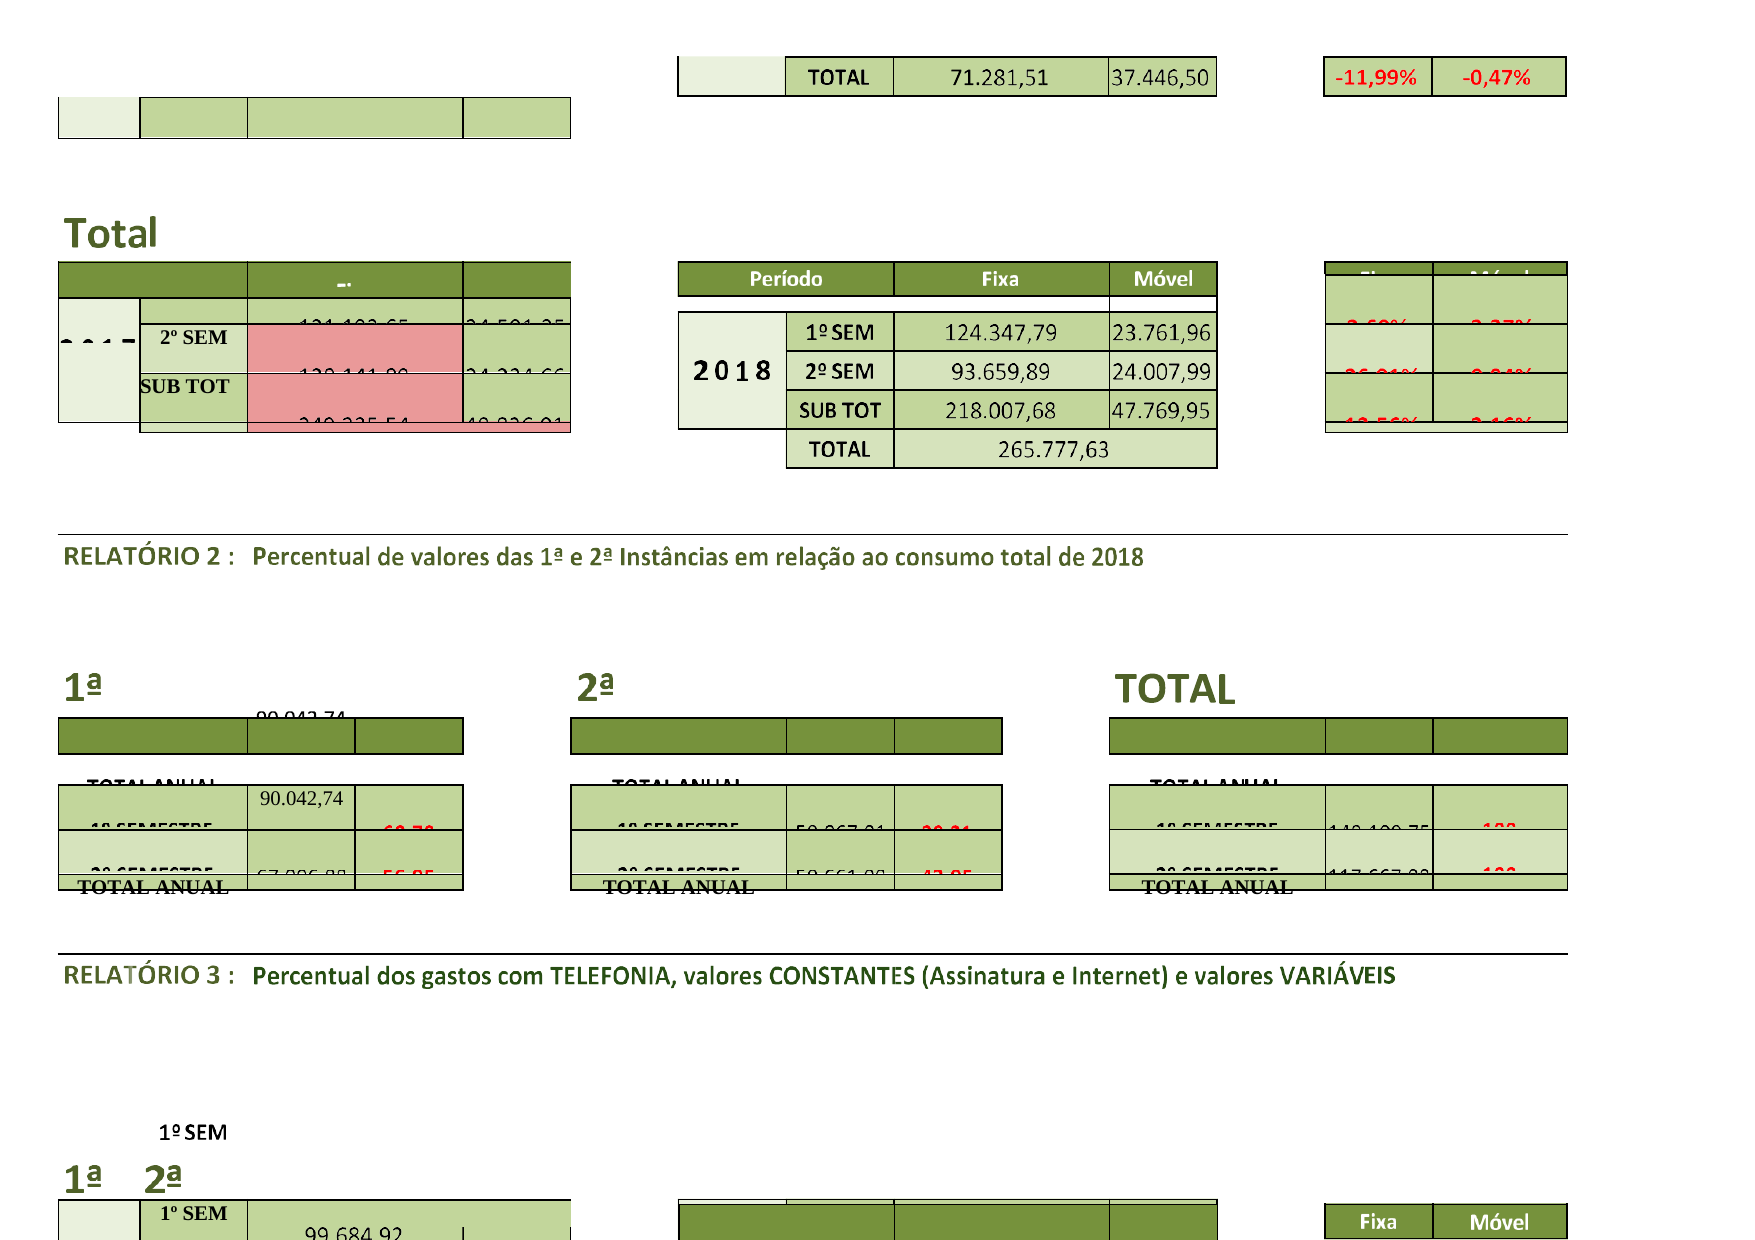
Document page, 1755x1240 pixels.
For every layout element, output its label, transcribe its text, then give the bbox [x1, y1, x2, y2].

table_cell SUB TOT [141, 374, 247, 421]
table_cell [248, 831, 354, 873]
table_header [787, 786, 894, 829]
table_header [1434, 276, 1567, 323]
table_cell [572, 831, 786, 873]
table_cell TOTAL ANUAL [1110, 875, 1325, 889]
table_header [895, 719, 1001, 753]
table_cell [248, 875, 354, 889]
table_cell [787, 831, 894, 873]
table_header [464, 98, 570, 137]
table_cell [1326, 830, 1432, 873]
table_header [248, 263, 462, 297]
table_cell [141, 423, 247, 432]
table_header [248, 98, 462, 137]
table_cell [1326, 875, 1432, 889]
table_header [59, 719, 247, 753]
table_header [572, 719, 786, 753]
table_cell [248, 374, 462, 421]
table_header [1326, 276, 1432, 323]
table_header [248, 1201, 571, 1240]
table_cell [464, 325, 570, 372]
table_header [680, 1205, 894, 1240]
table_header [59, 263, 247, 297]
table_cell [59, 423, 139, 432]
table_cell [1326, 423, 1567, 432]
table_cell TOTAL ANUAL [59, 875, 247, 889]
table_cell [895, 875, 1001, 889]
table_cell [1434, 325, 1567, 372]
table_cell [1434, 875, 1567, 889]
table_cell [59, 831, 247, 873]
table_header [1110, 1205, 1217, 1240]
table_header 1º SEM [141, 299, 247, 323]
table_cell [248, 423, 570, 432]
table_cell [1326, 325, 1432, 372]
table_cell [248, 325, 462, 372]
table_header 1º SEM [141, 1201, 247, 1240]
table_header [1326, 786, 1432, 829]
table_cell [356, 831, 462, 873]
table_header [356, 719, 462, 753]
table_header [1434, 719, 1567, 753]
table_cell [1326, 374, 1432, 421]
table_header [59, 97, 139, 137]
table_header [572, 786, 786, 829]
table_header [1326, 719, 1432, 753]
table_header [895, 786, 1001, 829]
table_header [787, 719, 894, 753]
table_cell 2º SEM [141, 325, 247, 372]
table_cell [787, 875, 894, 889]
table_cell [1110, 830, 1325, 873]
table_header [464, 263, 571, 297]
table_header [59, 299, 139, 421]
table_header [1110, 719, 1325, 753]
table_cell [356, 875, 462, 889]
table_header [59, 1201, 139, 1240]
table_header [248, 719, 354, 753]
table_header [1434, 786, 1567, 829]
table_header [895, 1205, 1109, 1240]
table_header [248, 299, 462, 323]
table_header [464, 299, 570, 323]
table_cell [895, 831, 1001, 873]
table_header [59, 786, 247, 829]
table_header [356, 786, 462, 829]
table_header 90.042,74 [248, 786, 354, 829]
table_cell TOTAL ANUAL [572, 875, 786, 889]
table_header [1110, 786, 1325, 829]
table_header [141, 98, 247, 137]
table_cell [1434, 374, 1567, 421]
table_cell [464, 374, 570, 421]
table_cell [1434, 830, 1567, 873]
